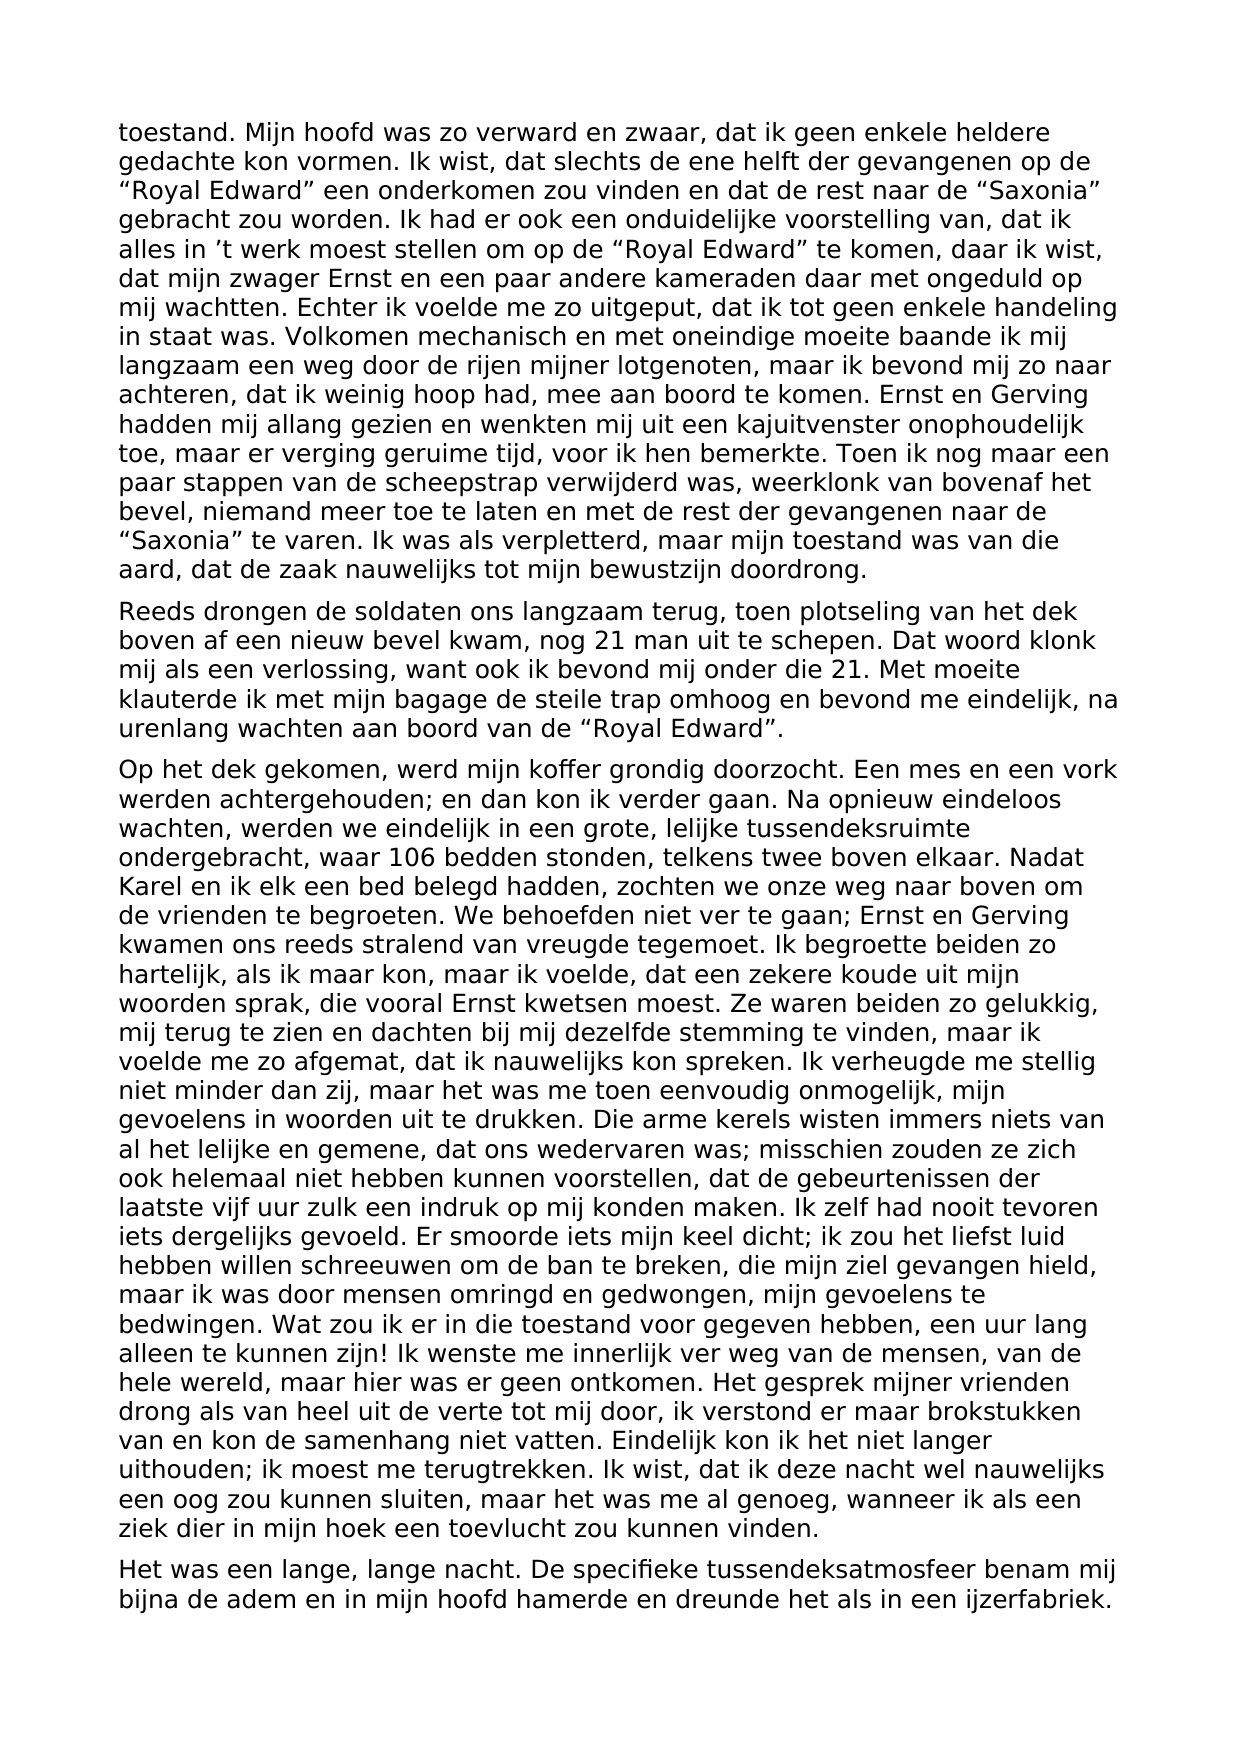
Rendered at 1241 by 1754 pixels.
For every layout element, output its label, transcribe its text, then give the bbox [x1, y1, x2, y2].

text Op het dek gekomen, werd mijn koffer grondig doorzocht. Een mes en een vork werden achtergehouden; en dan kon ik verder gaan. Na opnieuw eindeloos wachten, werden we eindelijk in een grote, lelijke tussendeksruimte ondergebracht, waar 106 bedden stonden, telkens twee boven elkaar. Nadat Karel en ik elk een bed belegd hadden, zochten we onze weg naar boven om de vrienden te begroeten. We behoefden niet ver te gaan; Ernst en Gerving kwamen ons reeds stralend van vreugde tegemoet. Ik begroette beiden zo hartelijk, als ik maar kon, maar ik voelde, dat een zekere koude uit mijn woorden sprak, die vooral Ernst kwetsen moest. Ze waren beiden zo gelukkig, mij terug te zien en dachten bij mij dezelfde stemming te vinden, maar ik voelde me zo afgemat, dat ik nauwelijks kon spreken. Ik verheugde me stellig niet minder dan zij, maar het was me toen eenvoudig onmogelijk, mijn gevoelens in woorden uit te drukken. Die arme kerels wisten immers niets van al het lelijke en gemene, dat ons wedervaren was; misschien zouden ze zich ook helemaal niet hebben kunnen voorstellen, dat de gebeurtenissen der laatste vijf uur zulk een indruk op mij konden maken. Ik zelf had nooit tevoren iets dergelijks gevoeld. Er smoorde iets mijn keel dicht; ik zou het liefst luid hebben willen schreeuwen om de ban te breken, die mijn ziel gevangen hield, maar ik was door mensen omringd en gedwongen, mijn gevoelens te bedwingen. Wat zou ik er in die toestand voor gegeven hebben, een uur lang alleen te kunnen zijn! Ik wenste me innerlijk ver weg van de mensen, van de hele wereld, maar hier was er geen ontkomen. Het gesprek mijner vrienden drong als van heel uit de verte tot mij door, ik verstond er maar brokstukken van en kon de samenhang niet vatten. Eindelijk kon ik het niet langer uithouden; ik moest me terugtrekken. Ik wist, dat ik deze nacht wel nauwelijks een oog zou kunnen sluiten, maar het was me al genoeg, wanneer ik als een ziek dier in mijn hoek een toevlucht zou kunnen vinden. [118, 756, 1122, 1543]
text Het was een lange, lange nacht. De specifieke tussendeksatmosfeer benam mij bijna de adem en in mijn hoofd hamerde en dreunde het als in een ijzerfabriek. [118, 1556, 1122, 1614]
text toestand. Mijn hoofd was zo verward en zwaar, dat ik geen enkele heldere gedachte kon vormen. Ik wist, dat slechts de ene helft der gevangenen op de “Royal Edward” een onderkomen zou vinden en dat de rest naar de “Saxonia” gebracht zou worden. Ik had er ook een onduidelijke voorstelling van, dat ik alles in ’t werk moest stellen om op de “Royal Edward” te komen, daar ik wist, dat mijn zwager Ernst en een paar andere kameraden daar met ongeduld op mij wachtten. Echter ik voelde me zo uitgeput, dat ik tot geen enkele handeling in staat was. Volkomen mechanisch en met oneindige moeite baande ik mij langzaam een weg door de rijen mijner lotgenoten, maar ik bevond mij zo naar achteren, dat ik weinig hoop had, mee aan boord te komen. Ernst en Gerving hadden mij allang gezien en wenkten mij uit een kajuitvenster onophoudelijk toe, maar er verging geruime tijd, voor ik hen bemerkte. Toen ik nog maar een paar stappen van de scheepstrap verwijderd was, weerklonk van bovenaf het bevel, niemand meer toe te laten en met de rest der gevangenen naar de “Saxonia” te varen. Ik was als verpletterd, maar mijn toestand was van die aard, dat de zaak nauwelijks tot mijn bewustzijn doordrong. [118, 118, 1122, 585]
text Reeds drongen de soldaten ons langzaam terug, toen plotseling van het dek boven af een nieuw bevel kwam, nog 21 man uit te schepen. Dat woord klonk mij als een verlossing, want ook ik bevond mij onder die 21. Met moeite klauterde ik met mijn bagage de steile trap omhoog en bevond me eindelijk, na urenlang wachten aan boord van de “Royal Edward”. [118, 597, 1122, 743]
